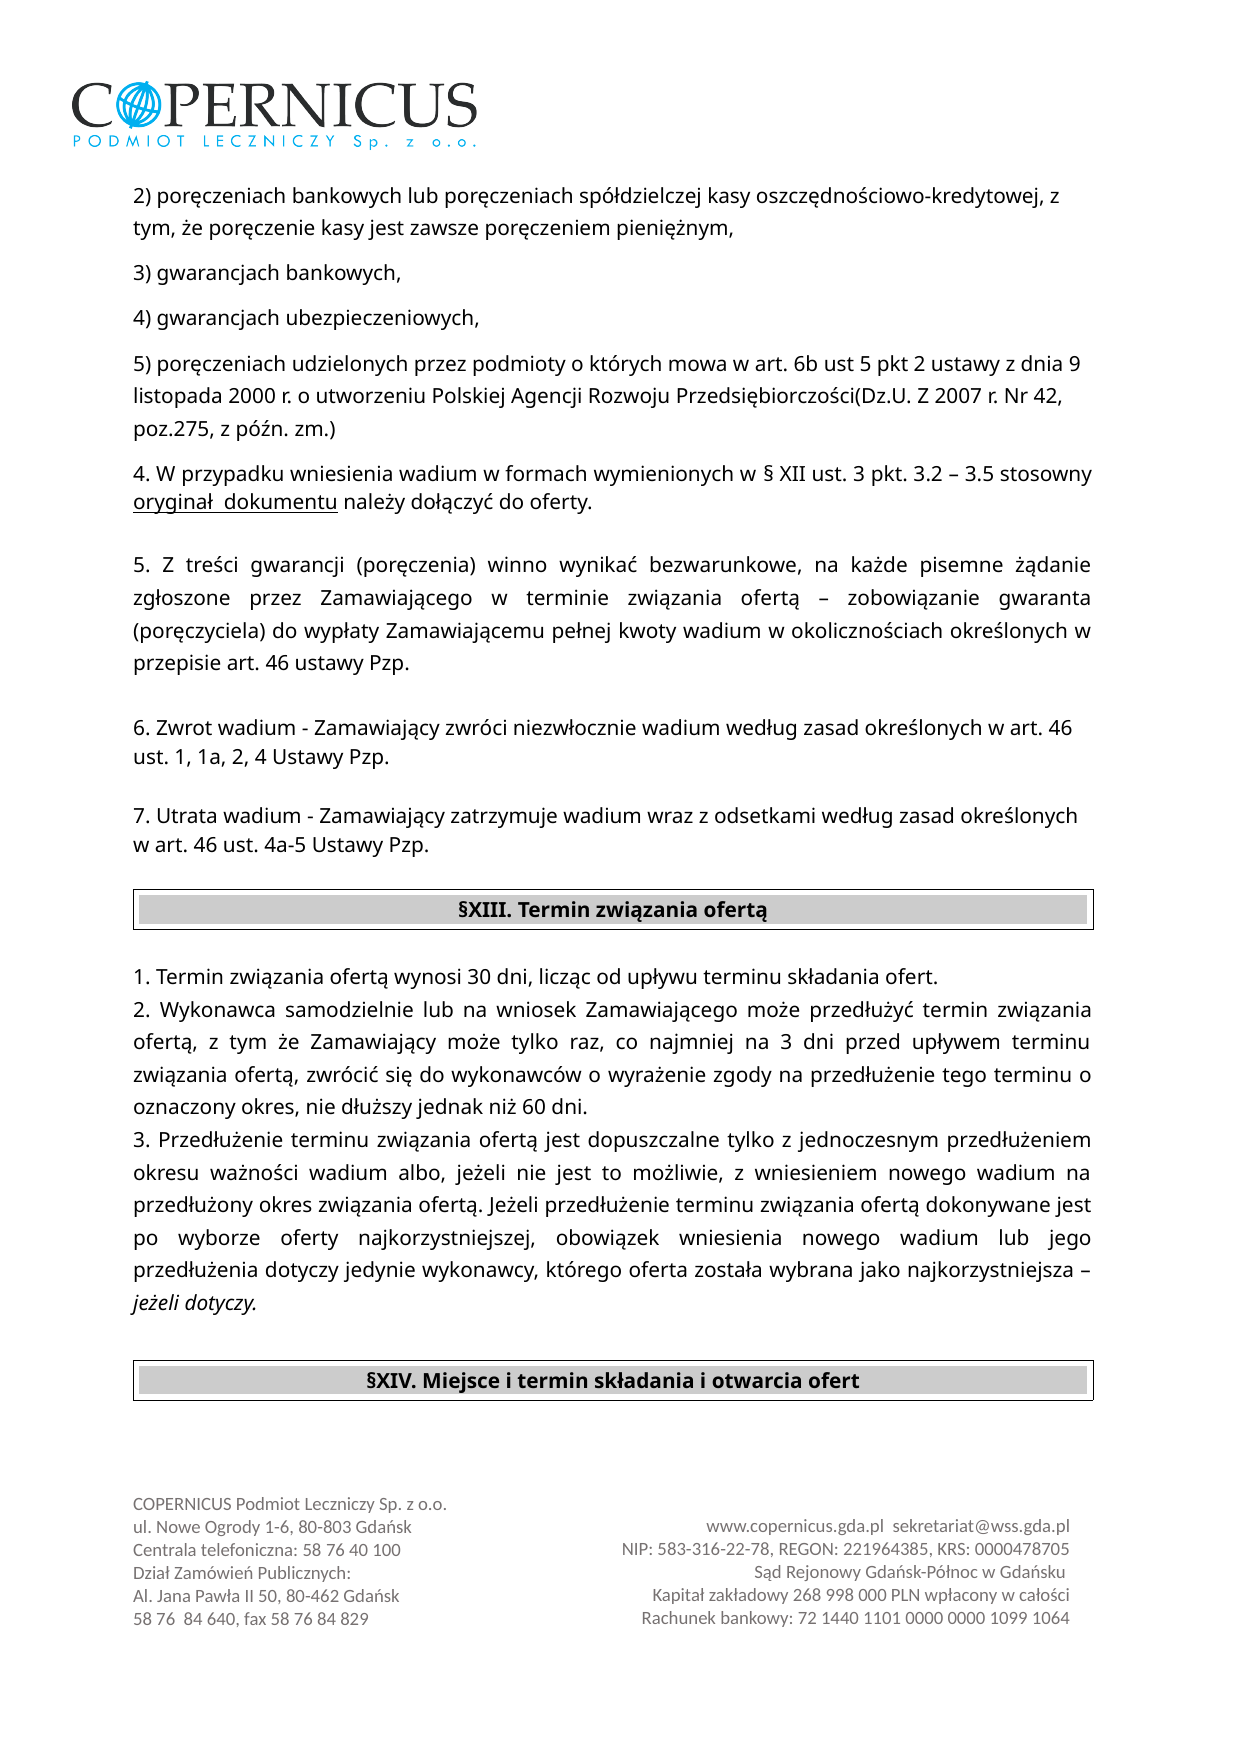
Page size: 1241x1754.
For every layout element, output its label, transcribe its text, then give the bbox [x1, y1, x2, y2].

text 6. Zwrot wadium - Zamawiający zwróci niezwłocznie wadium według zasad określonych w art. 46 ust. 1, 1a, 2, 4 Ustawy Pzp. [133, 713, 1093, 770]
text 2. Wykonawca samodzielnie lub na wniosek Zamawiającego może przedłużyć termin związania ofertą, z tym że Zamawiający może tylko raz, co najmniej na 3 dni przed upływem terminu związania ofertą, zwrócić się do wykonawców o wyrażenie zgody na przedłużenie tego terminu o oznaczony okres, nie dłuższy jednak niż 60 dni. [133, 995, 1093, 1121]
text 2) poręczeniach bankowych lub poręczeniach spółdzielczej kasy oszczędnościowo-kredytowej, z tym, że poręczenie kasy jest zawsze poręczeniem pieniężnym, [133, 181, 1093, 242]
table_header §XIII. Termin związania ofertą [134, 890, 1093, 929]
table_header §XIV. Miejsce i termin składania i otwarcia ofert [134, 1361, 1093, 1400]
text 3) gwarancjach bankowych, [133, 258, 1093, 287]
picture [60, 76, 487, 153]
text 7. Utrata wadium - Zamawiający zatrzymuje wadium wraz z odsetkami według zasad określonych w art. 46 ust. 4a-5 Ustawy Pzp. [133, 801, 1093, 858]
text 4. W przypadku wniesienia wadium w formach wymienionych w § XII ust. 3 pkt. 3.2 – 3.5 stosowny oryginał dokumentu należy dołączyć do oferty. [133, 459, 1093, 516]
text 4) gwarancjach ubezpieczeniowych, [133, 303, 1093, 332]
text 1. Termin związania ofertą wynosi 30 dni, licząc od upływu terminu składania ofert. [133, 962, 1093, 991]
text 3. Przedłużenie terminu związania ofertą jest dopuszczalne tylko z jednoczesnym przedłużeniem okresu ważności wadium albo, jeżeli nie jest to możliwie, z wniesieniem nowego wadium na przedłużony okres związania ofertą. Jeżeli przedłużenie terminu związania ofertą dokonywane jest po wyborze oferty najkorzystniejszej, obowiązek wniesienia nowego wadium lub jego przedłużenia dotyczy jedynie wykonawcy, którego oferta została wybrana jako najkorzystniejsza – jeżeli dotyczy. [133, 1125, 1093, 1317]
text 5. Z treści gwarancji (poręczenia) winno wynikać bezwarunkowe, na każde pisemne żądanie zgłoszone przez Zamawiającego w terminie związania ofertą – zobowiązanie gwaranta (poręczyciela) do wypłaty Zamawiającemu pełnej kwoty wadium w okolicznościach określonych w przepisie art. 46 ustawy Pzp. [133, 551, 1093, 677]
text 5) poręczeniach udzielonych przez podmioty o których mowa w art. 6b ust 5 pkt 2 ustawy z dnia 9 listopada 2000 r. o utworzeniu Polskiej Agencji Rozwoju Przedsiębiorczości(Dz.U. Z 2007 r. Nr 42, poz.275, z późn. zm.) [133, 349, 1093, 442]
